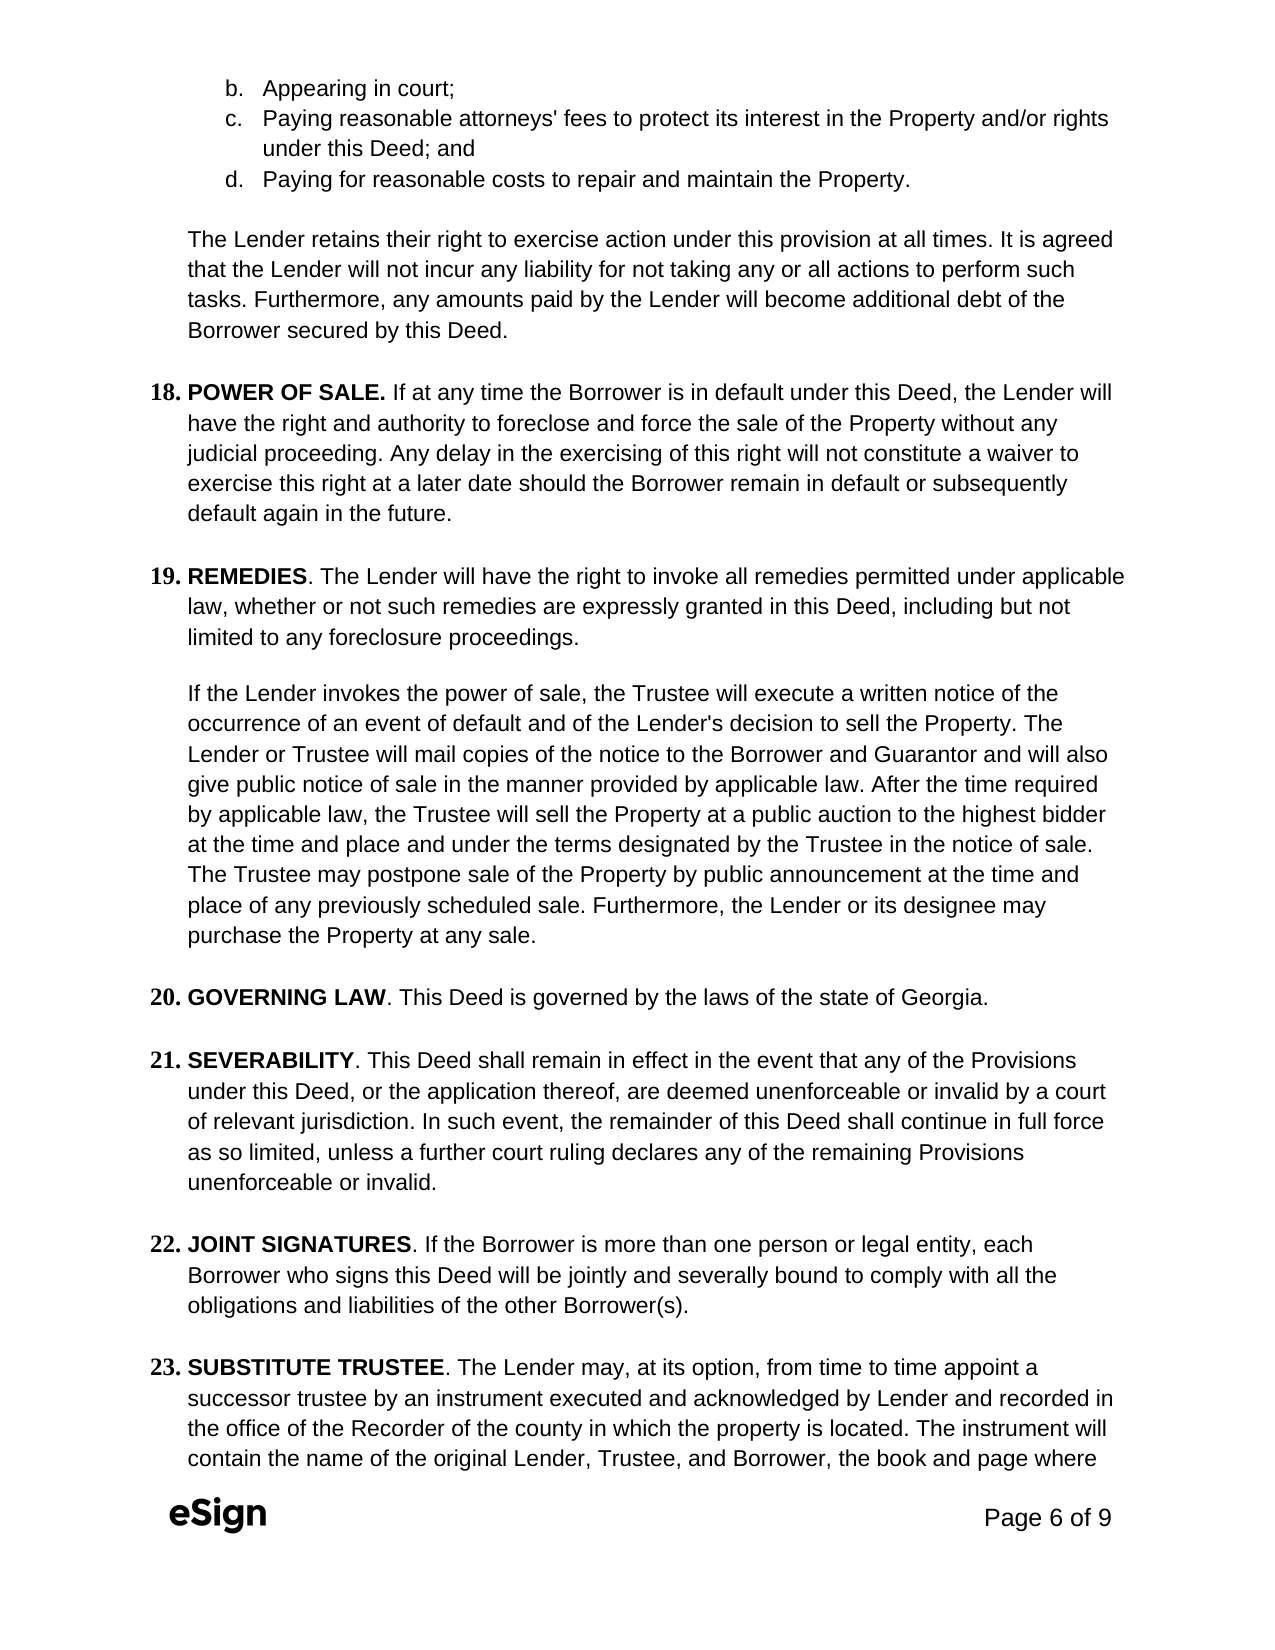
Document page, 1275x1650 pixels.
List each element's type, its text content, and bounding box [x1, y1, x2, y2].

list GOVERNING LAW. This Deed is governed by the laws of the state of Georgia. [150, 982, 1125, 1011]
list SEVERABILITY. This Deed shall remain in effect in the event that any of the Provisions under this Deed, or the application thereof, are deemed unenforceable or invalid by a court of relevant jurisdiction. In such event, the remainder of this Deed shall continue in full force as so limited, unless a further court ruling declares any of the remaining Provisions unenforceable or invalid. [150, 1045, 1125, 1195]
list Paying reasonable attorneys' fees to protect its interest in the Property and/or rights under this Deed; and [225, 105, 1125, 162]
list The Lender retains their right to exercise action under this provision at all times. It is agreed that the Lender will not incur any liability for not taking any or all actions to perform such tasks. Furthermore, any amounts paid by the Lender will become additional debt of the Borrower secured by this Deed. [187, 226, 1125, 343]
list Appearing in court; [225, 75, 1125, 101]
list If the Lender invokes the power of sale, the Trustee will execute a written notice of the occurrence of an event of default and of the Lender's decision to sell the Property. The Lender or Trustee will mail copies of the notice to the Borrower and Guarantor and will also give public notice of sale in the manner provided by applicable law. After the time required by applicable law, the Trustee will sell the Property at a public auction to the highest bidder at the time and place and under the terms designated by the Trustee in the notice of sale. The Trustee may postpone sale of the Property by public announcement at the time and place of any previously scheduled sale. Furthermore, the Lender or its designee may purchase the Property at any sale. [187, 680, 1125, 948]
list REMEDIES. The Lender will have the right to invoke all remedies permitted under applicable law, whether or not such remedies are expressly granted in this Deed, including but not limited to any foreclosure proceedings. [150, 561, 1125, 650]
list SUBSTITUTE TRUSTEE. The Lender may, at its option, from time to time appoint a successor trustee by an instrument executed and acknowledged by Lender and recorded in the office of the Recorder of the county in which the property is located. The instrument will contain the name of the original Lender, Trustee, and Borrower, the book and page where [150, 1352, 1125, 1472]
list JOINT SIGNATURES. If the Borrower is more than one person or legal entity, each Borrower who signs this Deed will be jointly and severally bound to comply with all the obligations and liabilities of the other Borrower(s). [150, 1229, 1125, 1318]
list Paying for reasonable costs to repair and maintain the Property. [225, 166, 1125, 192]
list POWER OF SALE. If at any time the Borrower is in default under this Deed, the Lender will have the right and authority to foreclose and force the sale of the Property without any judicial proceeding. Any delay in the exercising of this right will not constitute a waiver to exercise this right at a later date should the Borrower remain in default or subsequently default again in the future. [150, 377, 1125, 527]
